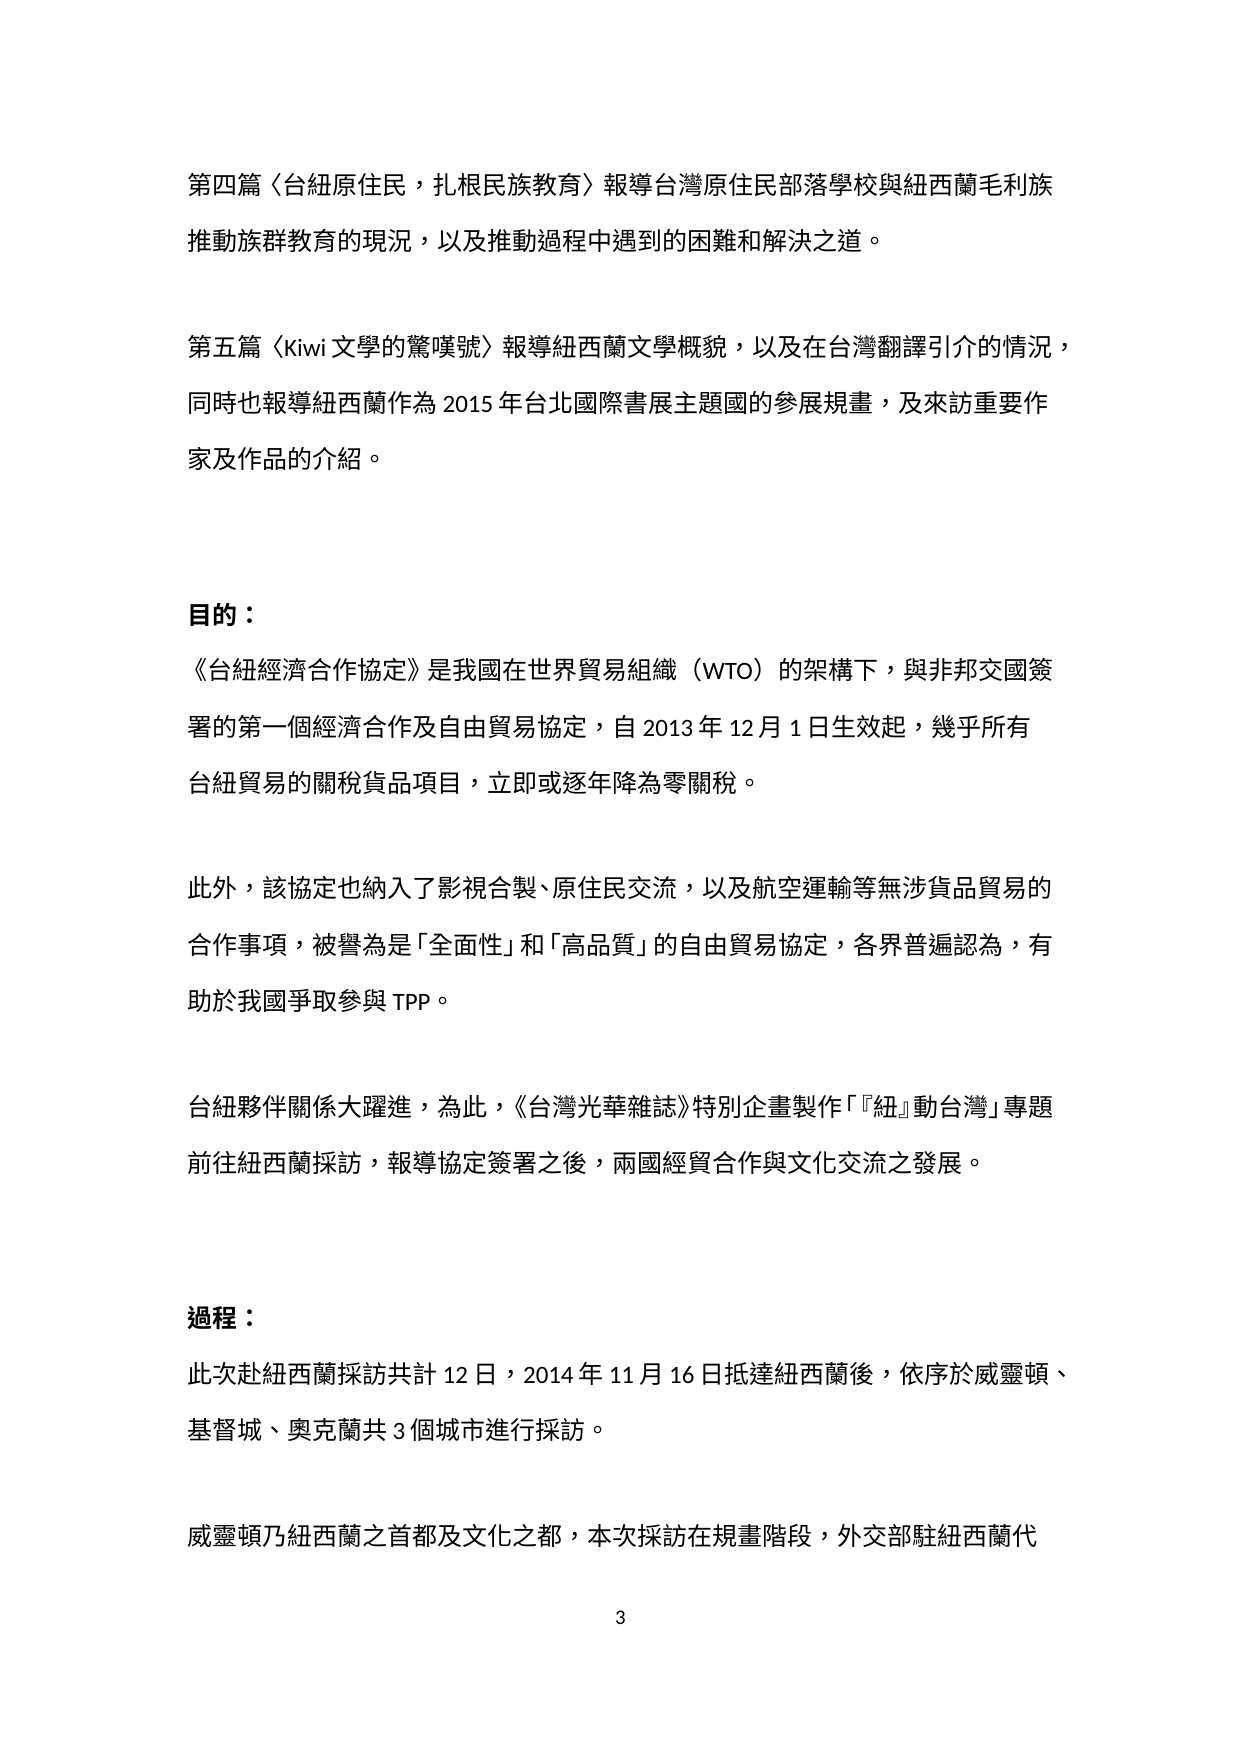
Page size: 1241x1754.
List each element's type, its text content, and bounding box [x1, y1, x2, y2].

text 台紐夥伴關係大躍進，為此，《台灣光華雜誌》特別企畫製作「『紐』動台灣」專題，前往紐西蘭採訪，報導協定簽署之後，兩國經貿合作與文化交流之發展。 [187, 1086, 1053, 1180]
text 第四篇〈台紐原住民，扎根民族教育〉報導台灣原住民部落學校與紐西蘭毛利族推動族群教育的現況，以及推動過程中遇到的困難和解決之道。 [187, 164, 1053, 258]
text 過程： [187, 1298, 1053, 1336]
text 此外，該協定也納入了影視合製、原住民交流，以及航空運輸等無涉貨品貿易的合作事項，被譽為是「全面性」和「高品質」的自由貿易協定，各界普遍認為，有助於我國爭取參與TPP。 [187, 868, 1053, 1018]
text 威靈頓乃紐西蘭之首都及文化之都，本次採訪在規畫階段，外交部駐紐西蘭代 [187, 1516, 1053, 1553]
text 《台紐經濟合作協定》是我國在世界貿易組織（WTO）的架構下，與非邦交國簽署的第一個經濟合作及自由貿易協定，自2013年12月1日生效起，幾乎所有台紐貿易的關稅貨品項目，立即或逐年降為零關稅。 [187, 650, 1053, 800]
text 目的： [187, 594, 1053, 632]
text 此次赴紐西蘭採訪共計12日，2014年11月16日抵達紐西蘭後，依序於威靈頓、基督城、奧克蘭共3個城市進行採訪。 [187, 1354, 1053, 1448]
text 第五篇〈Kiwi文學的驚嘆號〉報導紐西蘭文學概貌，以及在台灣翻譯引介的情況，同時也報導紐西蘭作為2015年台北國際書展主題國的參展規畫，及來訪重要作家及作品的介紹。 [187, 326, 1053, 476]
